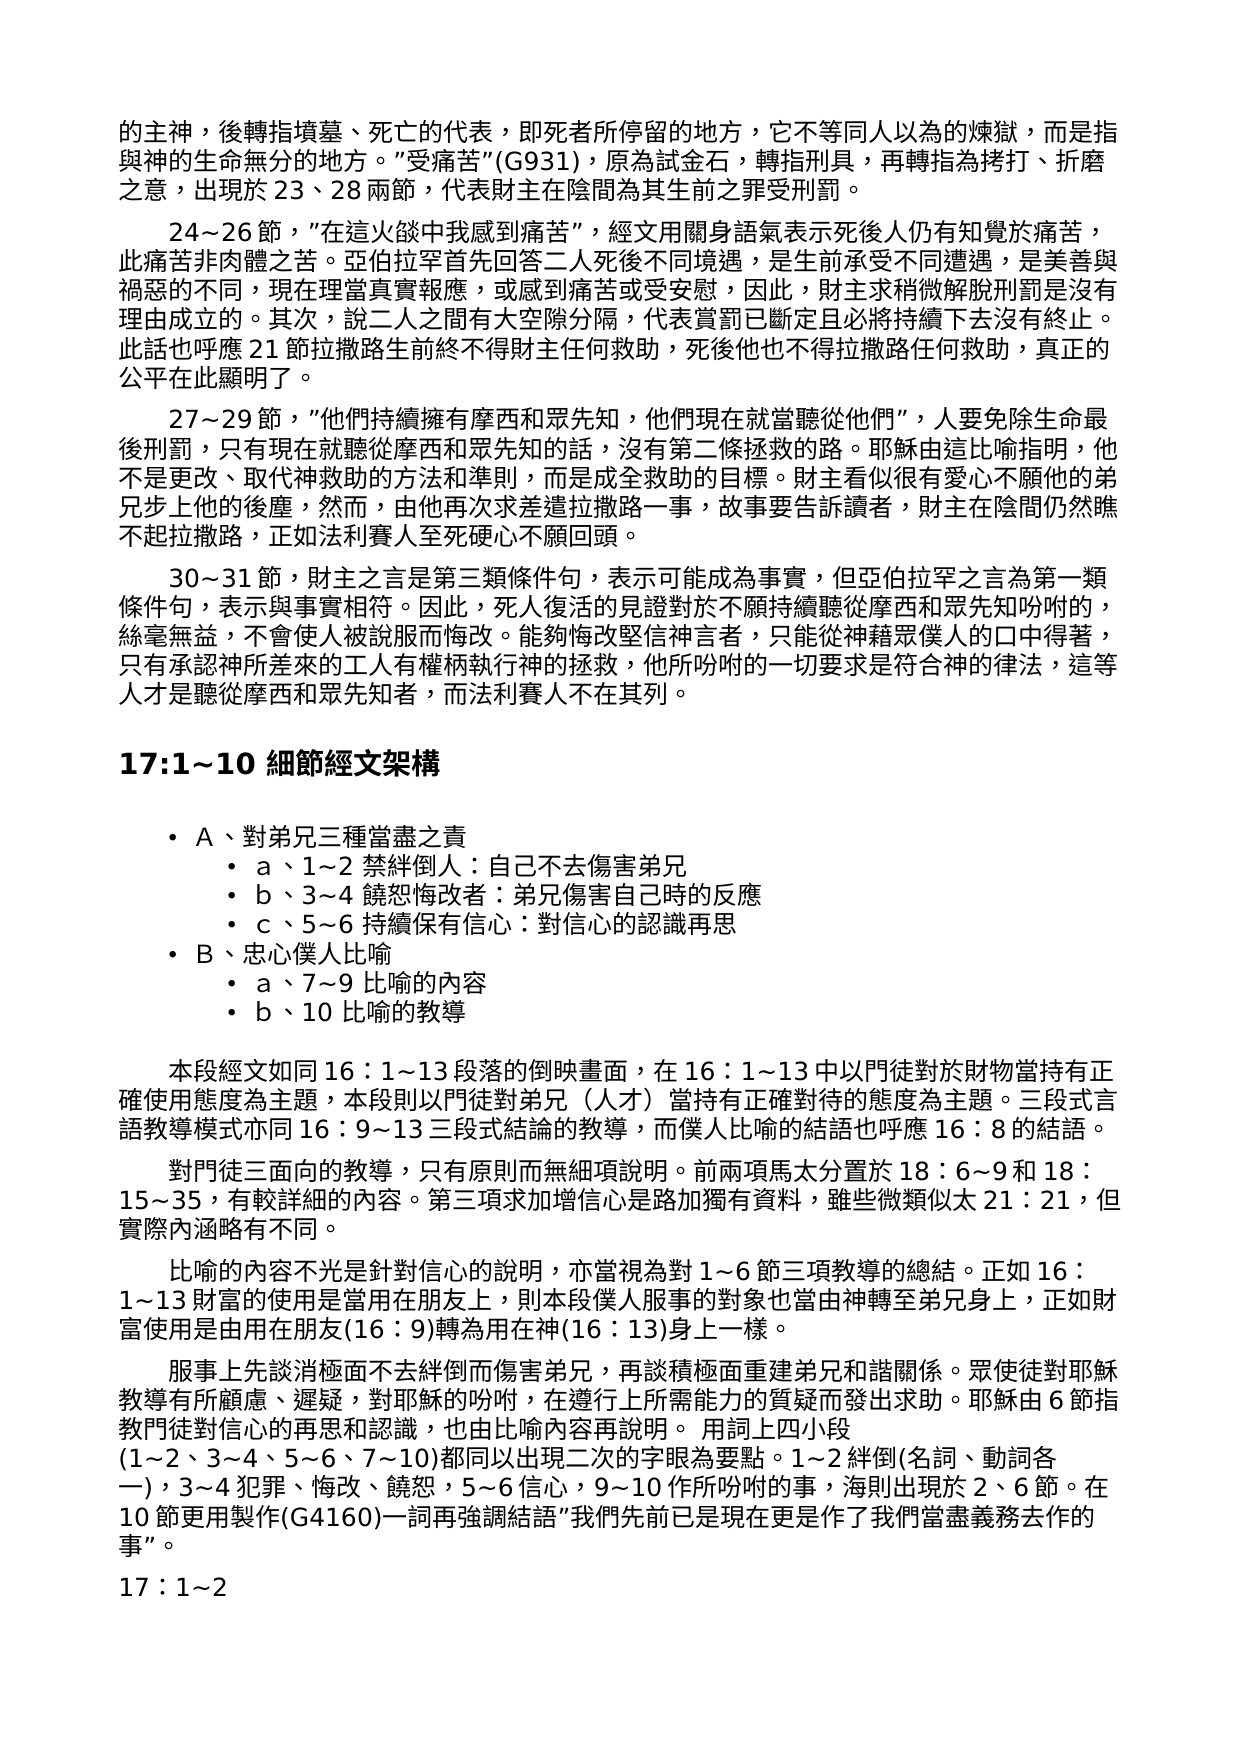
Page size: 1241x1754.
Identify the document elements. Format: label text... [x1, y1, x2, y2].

text 比喻的內容不光是針對信心的說明，亦當視為對1~6節三項教導的總結。正如16：1~13財富的使用是當用在朋友上，則本段僕人服事的對象也當由神轉至弟兄身上，正如財富使用是由用在朋友(16：9)轉為用在神(16：13)身上一樣。 [118, 1257, 1122, 1344]
text 的主神，後轉指墳墓、死亡的代表，即死者所停留的地方，它不等同人以為的煉獄，而是指與神的生命無分的地方。”受痛苦”(G931)，原為試金石，轉指刑具，再轉指為拷打、折磨之意，出現於23、28兩節，代表財主在陰間為其生前之罪受刑罰。 [118, 118, 1122, 206]
list ａ、1~2 禁絆倒人：自己不去傷害弟兄 [236, 852, 1122, 882]
list ａ、7~9 比喻的內容 [236, 969, 1122, 998]
list ｂ、10 比喻的教導 [236, 998, 1122, 1027]
list Ｂ、忠心僕人比喻 [177, 940, 1122, 969]
text 27~29節，”他們持續擁有摩西和眾先知，他們現在就當聽從他們”，人要免除生命最後刑罰，只有現在就聽從摩西和眾先知的話，沒有第二條拯救的路。耶穌由這比喻指明，他不是更改、取代神救助的方法和準則，而是成全救助的目標。財主看似很有愛心不願他的弟兄步上他的後塵，然而，由他再次求差遣拉撒路一事，故事要告訴讀者，財主在陰間仍然瞧不起拉撒路，正如法利賽人至死硬心不願回頭。 [118, 406, 1122, 551]
text 30~31節，財主之言是第三類條件句，表示可能成為事實，但亞伯拉罕之言為第一類條件句，表示與事實相符。因此，死人復活的見證對於不願持續聽從摩西和眾先知吩咐的，絲毫無益，不會使人被說服而悔改。能夠悔改堅信神言者，只能從神藉眾僕人的口中得著，只有承認神所差來的工人有權柄執行神的拯救，他所吩咐的一切要求是符合神的律法，這等人才是聽從摩西和眾先知者，而法利賽人不在其列。 [118, 564, 1122, 710]
text 17：1~2 [118, 1573, 1122, 1603]
text 24~26節，”在這火燄中我感到痛苦”，經文用關身語氣表示死後人仍有知覺於痛苦，此痛苦非肉體之苦。亞伯拉罕首先回答二人死後不同境遇，是生前承受不同遭遇，是美善與禍惡的不同，現在理當真實報應，或感到痛苦或受安慰，因此，財主求稍微解脫刑罰是沒有理由成立的。其次，說二人之間有大空隙分隔，代表賞罰已斷定且必將持續下去沒有終止。此話也呼應21節拉撒路生前終不得財主任何救助，死後他也不得拉撒路任何救助，真正的公平在此顯明了。 [118, 218, 1122, 393]
list Ａ、對弟兄三種當盡之責 [177, 823, 1122, 852]
list ｂ、3~4 饒恕悔改者：弟兄傷害自己時的反應 [236, 882, 1122, 911]
subtitle 17:1~10 細節經文架構 [118, 747, 1122, 781]
text 本段經文如同16：1~13段落的倒映畫面，在16：1~13中以門徒對於財物當持有正確使用態度為主題，本段則以門徒對弟兄（人才）當持有正確對待的態度為主題。三段式言語教導模式亦同16：9~13三段式結論的教導，而僕人比喻的結語也呼應16：8的結語。 [118, 1057, 1122, 1144]
text 服事上先談消極面不去絆倒而傷害弟兄，再談積極面重建弟兄和諧關係。眾使徒對耶穌教導有所顧慮、遲疑，對耶穌的吩咐，在遵行上所需能力的質疑而發出求助。耶穌由6節指教門徒對信心的再思和認識，也由比喻內容再說明。 用詞上四小段(1~2、3~4、5~6、7~10)都同以出現二次的字眼為要點。1~2絆倒(名詞、動詞各一)，3~4犯罪、悔改、饒恕，5~6信心，9~10作所吩咐的事，海則出現於2、6節。在10節更用製作(G4160)一詞再強調結語”我們先前已是現在更是作了我們當盡義務去作的事”。 [118, 1357, 1122, 1561]
list ｃ、5~6 持續保有信心：對信心的認識再思 [236, 911, 1122, 940]
text 對門徒三面向的教導，只有原則而無細項說明。前兩項馬太分置於18：6~9和18：15~35，有較詳細的內容。第三項求加增信心是路加獨有資料，雖些微類似太21：21，但實際內涵略有不同。 [118, 1157, 1122, 1244]
